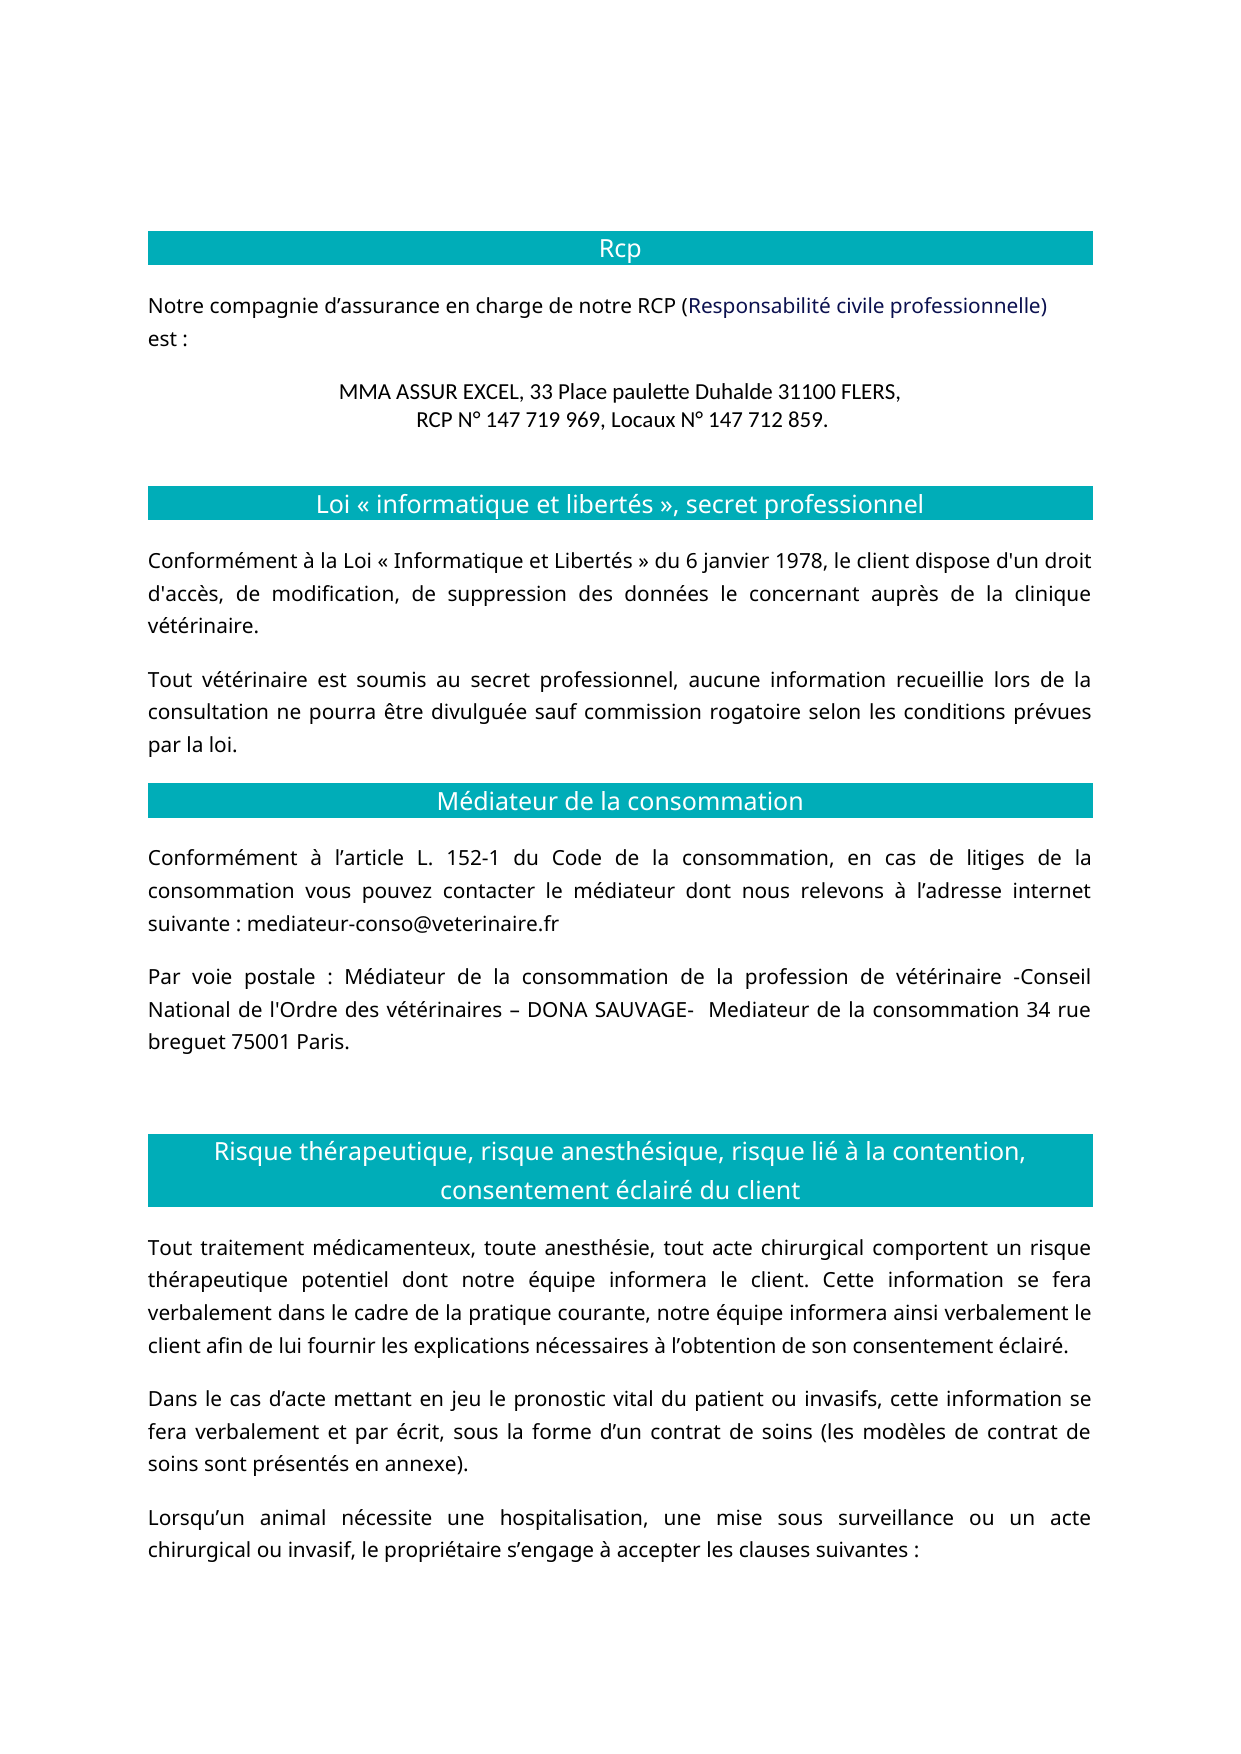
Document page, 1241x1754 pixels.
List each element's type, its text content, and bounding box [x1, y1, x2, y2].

text RCP N° 147 719 969, Locaux N° 147 712 859. [148, 405, 1093, 433]
text Médiateur de la consommation [148, 783, 1093, 818]
text Tout traitement médicamenteux, toute anesthésie, tout acte chirurgical comportent un risque thérapeutique potentiel dont notre équipe informera le client. Cette information se fera verbalement dans le cadre de la pratique courante, notre équipe informera ainsi verbalement le client afin de lui fournir les explications nécessaires à l’obtention de son consentement éclairé. [148, 1233, 1093, 1359]
text Conformément à l’article L. 152-1 du Code de la consommation, en cas de litiges de la consommation vous pouvez contacter le médiateur dont nous relevons à l’adresse internet suivante : mediateur-conso@veterinaire.fr [148, 843, 1093, 937]
text Notre compagnie d’assurance en charge de notre RCP (Responsabilité civile professionnelle) est : [148, 291, 1093, 352]
text Risque thérapeutique, risque anesthésique, risque lié à la contention, consentement éclairé du client [148, 1134, 1093, 1207]
text Dans le cas d’acte mettant en jeu le pronostic vital du patient ou invasifs, cette information se fera verbalement et par écrit, sous la forme d’un contrat de soins (les modèles de contrat de soins sont présentés en annexe). [148, 1384, 1093, 1478]
text Lorsqu’un animal nécessite une hospitalisation, une mise sous surveillance ou un acte chirurgical ou invasif, le propriétaire s’engage à accepter les clauses suivantes : [148, 1503, 1093, 1564]
text MMA ASSUR EXCEL, 33 Place paulette Duhalde 31100 FLERS, [148, 377, 1093, 405]
text Rcp [148, 231, 1093, 265]
text Conformément à la Loi « Informatique et Libertés » du 6 janvier 1978, le client dispose d'un droit d'accès, de modification, de suppression des données le concernant auprès de la clinique vétérinaire. [148, 546, 1093, 640]
text Par voie postale : Médiateur de la consommation de la profession de vétérinaire -Conseil National de l'Ordre des vétérinaires – DONA SAUVAGE- Mediateur de la consommation 34 rue breguet 75001 Paris. [148, 962, 1093, 1056]
text Tout vétérinaire est soumis au secret professionnel, aucune information recueillie lors de la consultation ne pourra être divulguée sauf commission rogatoire selon les conditions prévues par la loi. [148, 665, 1093, 758]
text Loi « informatique et libertés », secret professionnel [148, 486, 1093, 520]
